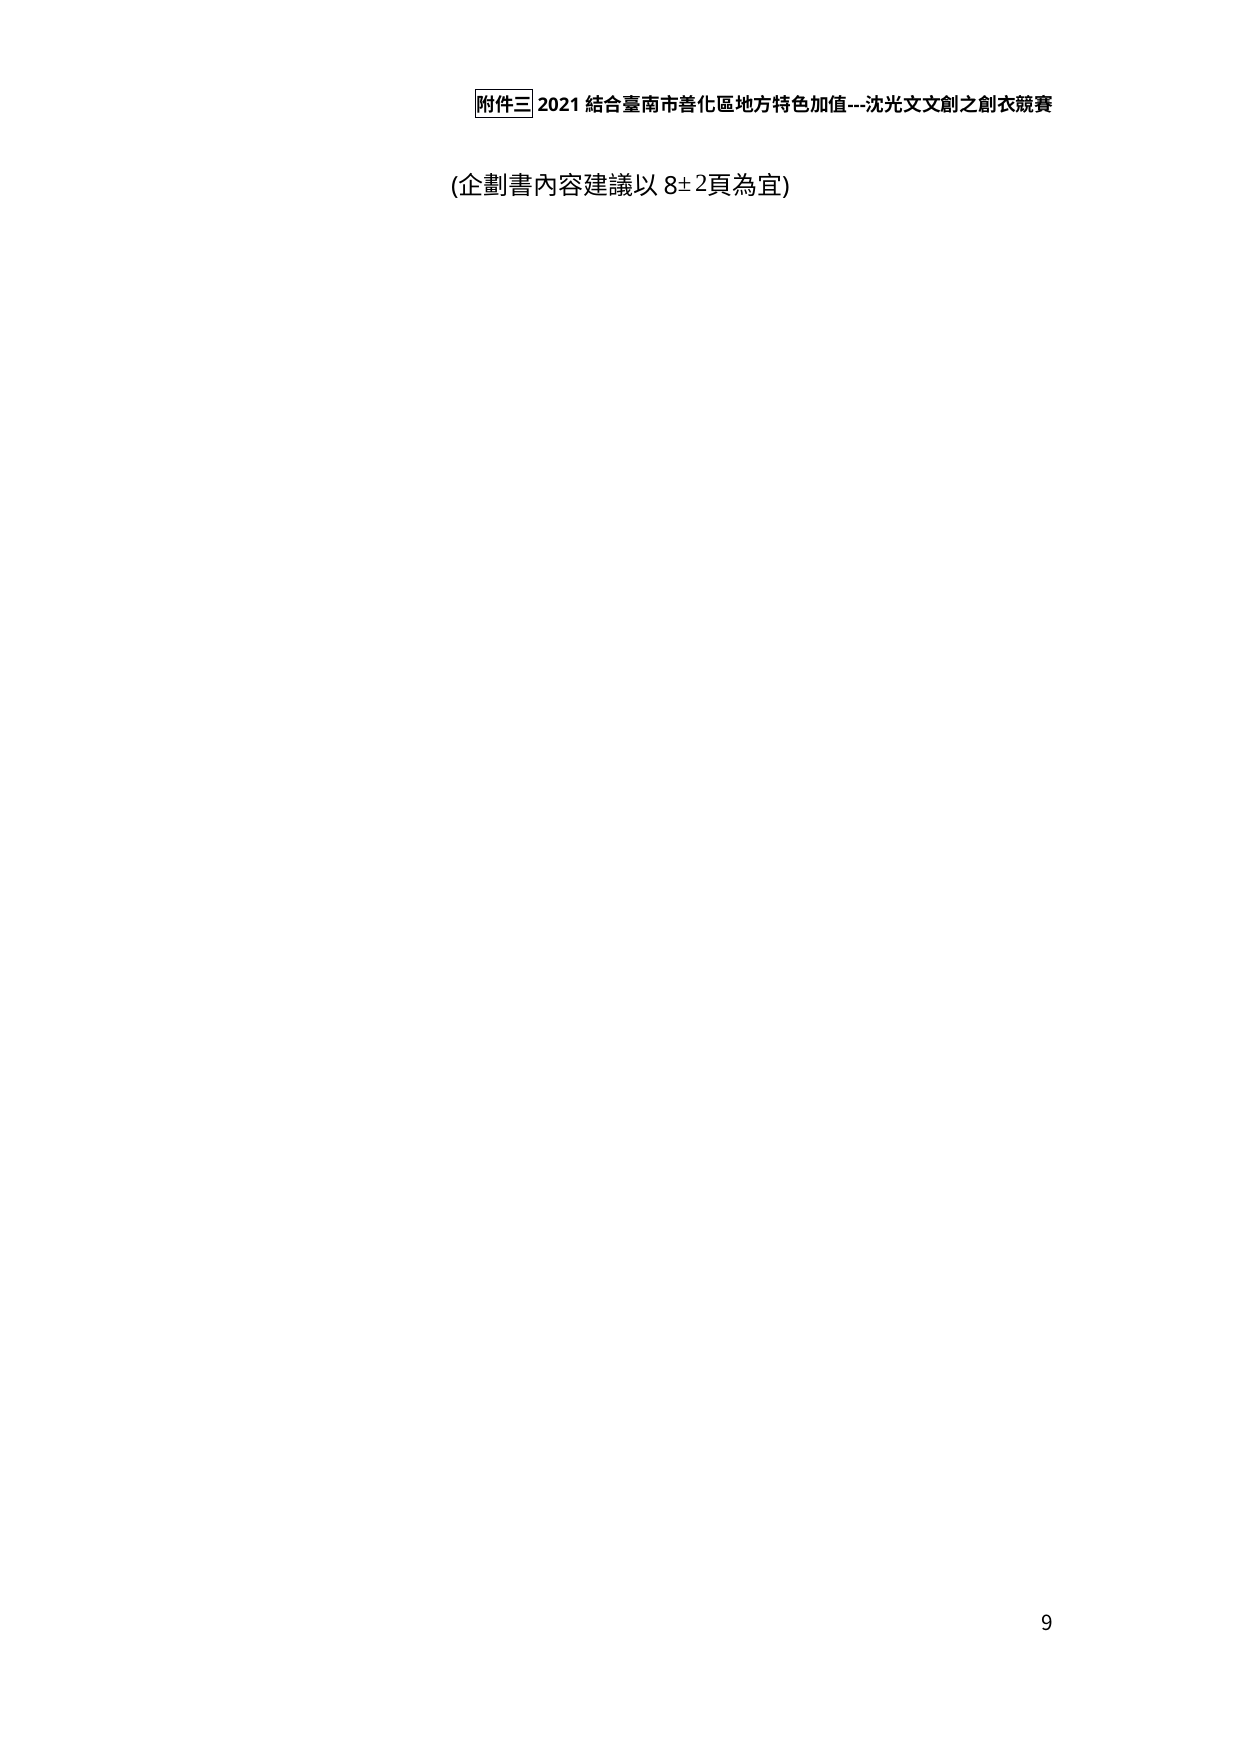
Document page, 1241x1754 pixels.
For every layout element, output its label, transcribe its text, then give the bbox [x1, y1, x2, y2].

text (企劃書內容建議以8頁為宜) [187, 164, 1053, 202]
